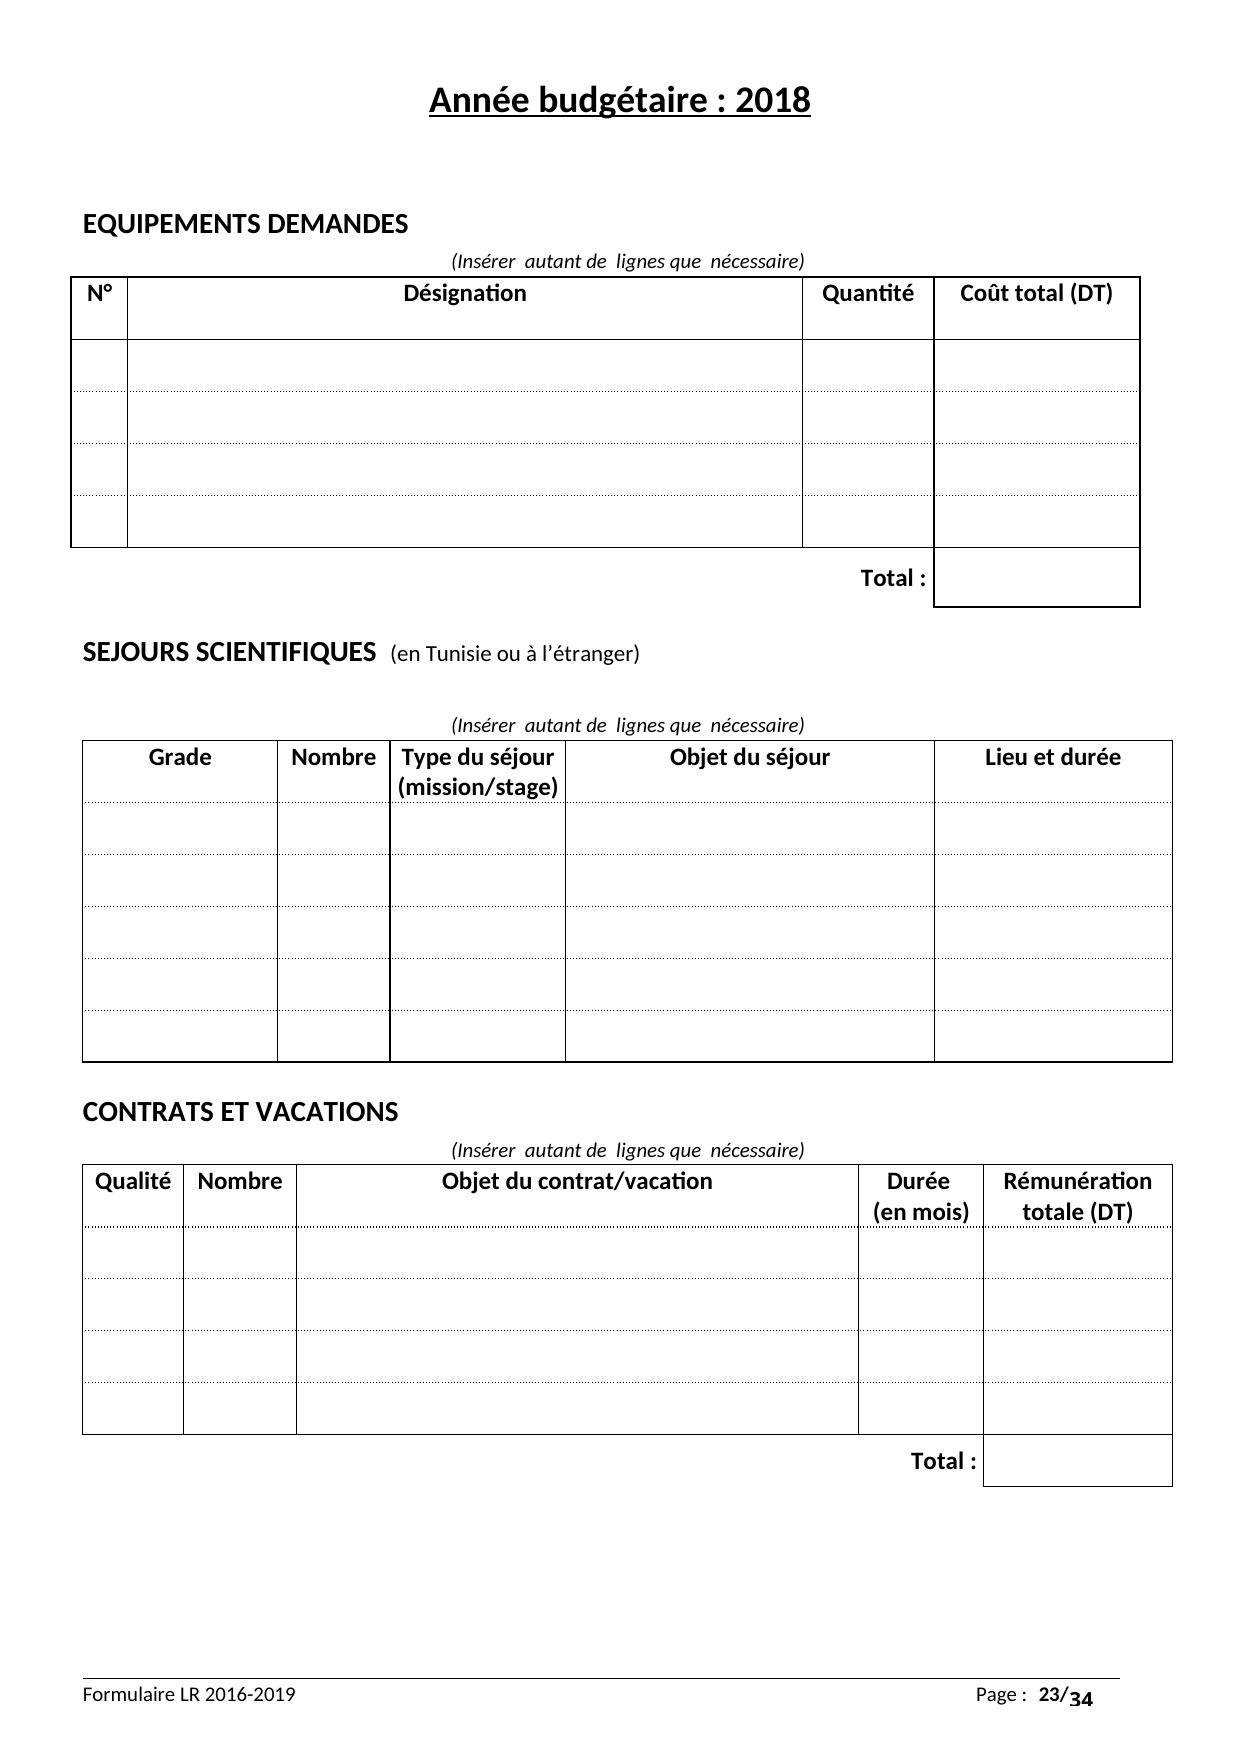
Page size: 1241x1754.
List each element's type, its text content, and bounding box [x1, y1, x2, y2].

table_cell [297, 1382, 858, 1434]
table_cell [984, 1435, 1172, 1486]
table_cell [803, 340, 933, 391]
table_cell [935, 958, 1172, 1009]
table_cell [803, 391, 933, 443]
table_header Désignation [128, 278, 802, 339]
subtitle EQUIPEMENTS DEMANDES [83, 205, 1157, 240]
table_cell [935, 548, 1139, 606]
table_cell [859, 1226, 983, 1278]
subtitle Année budgétaire : 2018 [83, 76, 1157, 122]
table_cell [984, 1330, 1172, 1382]
table_cell [83, 854, 277, 906]
table_cell [935, 443, 1139, 495]
table_cell [128, 548, 802, 606]
table_cell [83, 1382, 183, 1434]
table_header N° [72, 278, 127, 339]
table_cell [803, 495, 933, 547]
text (Insérer autant de lignes que nécessaire) [83, 1129, 1157, 1164]
table_cell [935, 1010, 1172, 1061]
table_cell [297, 1226, 858, 1278]
subtitle CONTRATS ET VACATIONS [83, 1093, 1157, 1129]
table_cell [184, 1226, 296, 1278]
table_header Nombre [278, 741, 389, 802]
table_cell [72, 391, 127, 443]
text (Insérer autant de lignes que nécessaire) [83, 704, 1157, 740]
table_cell [391, 854, 565, 906]
table_cell [128, 340, 802, 391]
table_cell [184, 1278, 296, 1330]
table_header Nombre [184, 1165, 296, 1226]
table_header Quantité [803, 278, 933, 339]
table_header Durée (en mois) [859, 1165, 983, 1226]
table_cell [391, 958, 565, 1009]
table_cell [297, 1330, 858, 1382]
table_cell [297, 1278, 858, 1330]
table_header Rémunération totale (DT) [984, 1165, 1172, 1226]
table_cell [278, 854, 389, 906]
table_cell [935, 495, 1139, 547]
table_cell [72, 443, 127, 495]
table_cell [83, 1330, 183, 1382]
table_header Type du séjour (mission/stage) [391, 741, 565, 802]
text (Insérer autant de lignes que nécessaire) [83, 240, 1157, 276]
table_cell [83, 1010, 277, 1061]
table_cell [278, 802, 389, 854]
table_cell [83, 958, 277, 1009]
table_cell [391, 802, 565, 854]
table_cell [391, 1010, 565, 1061]
table_cell [83, 906, 277, 958]
table_cell [859, 1330, 983, 1382]
table_cell [184, 1382, 296, 1434]
table_cell [83, 802, 277, 854]
table_cell Total : [803, 548, 933, 606]
table_cell [71, 548, 127, 606]
table_cell [278, 906, 389, 958]
table_header Grade [83, 741, 277, 802]
table_cell [278, 958, 389, 1009]
table_cell [566, 958, 934, 1009]
table_cell [566, 802, 934, 854]
table_header Qualité [83, 1165, 183, 1226]
table_cell [984, 1278, 1172, 1330]
table_cell [935, 340, 1139, 391]
table_cell [83, 1278, 183, 1330]
table_cell [83, 1226, 183, 1278]
table_cell [859, 1278, 983, 1330]
table_cell [935, 906, 1172, 958]
table_cell [128, 391, 802, 443]
table_header Lieu et durée [935, 741, 1172, 802]
table_cell [72, 340, 127, 391]
table_cell [566, 906, 934, 958]
table_cell [935, 802, 1172, 854]
table_cell [566, 854, 934, 906]
table_cell [935, 391, 1139, 443]
table_cell [566, 1010, 934, 1061]
table_cell [803, 443, 933, 495]
table_cell [278, 1010, 389, 1061]
subtitle SEJOURS SCIENTIFIQUES (en Tunisie ou à l’étranger) [83, 633, 1157, 669]
table_cell [184, 1330, 296, 1382]
table_cell [935, 854, 1172, 906]
table_cell [984, 1226, 1172, 1278]
table_cell [128, 495, 802, 547]
table_cell [859, 1382, 983, 1434]
table_header Objet du séjour [566, 741, 934, 802]
table_cell [128, 443, 802, 495]
table_header Objet du contrat/vacation [297, 1165, 858, 1226]
table_cell [72, 495, 127, 547]
table_cell [391, 906, 565, 958]
table_cell Total : [83, 1435, 983, 1486]
table_header Coût total (DT) [935, 278, 1139, 339]
table_cell [984, 1382, 1172, 1434]
